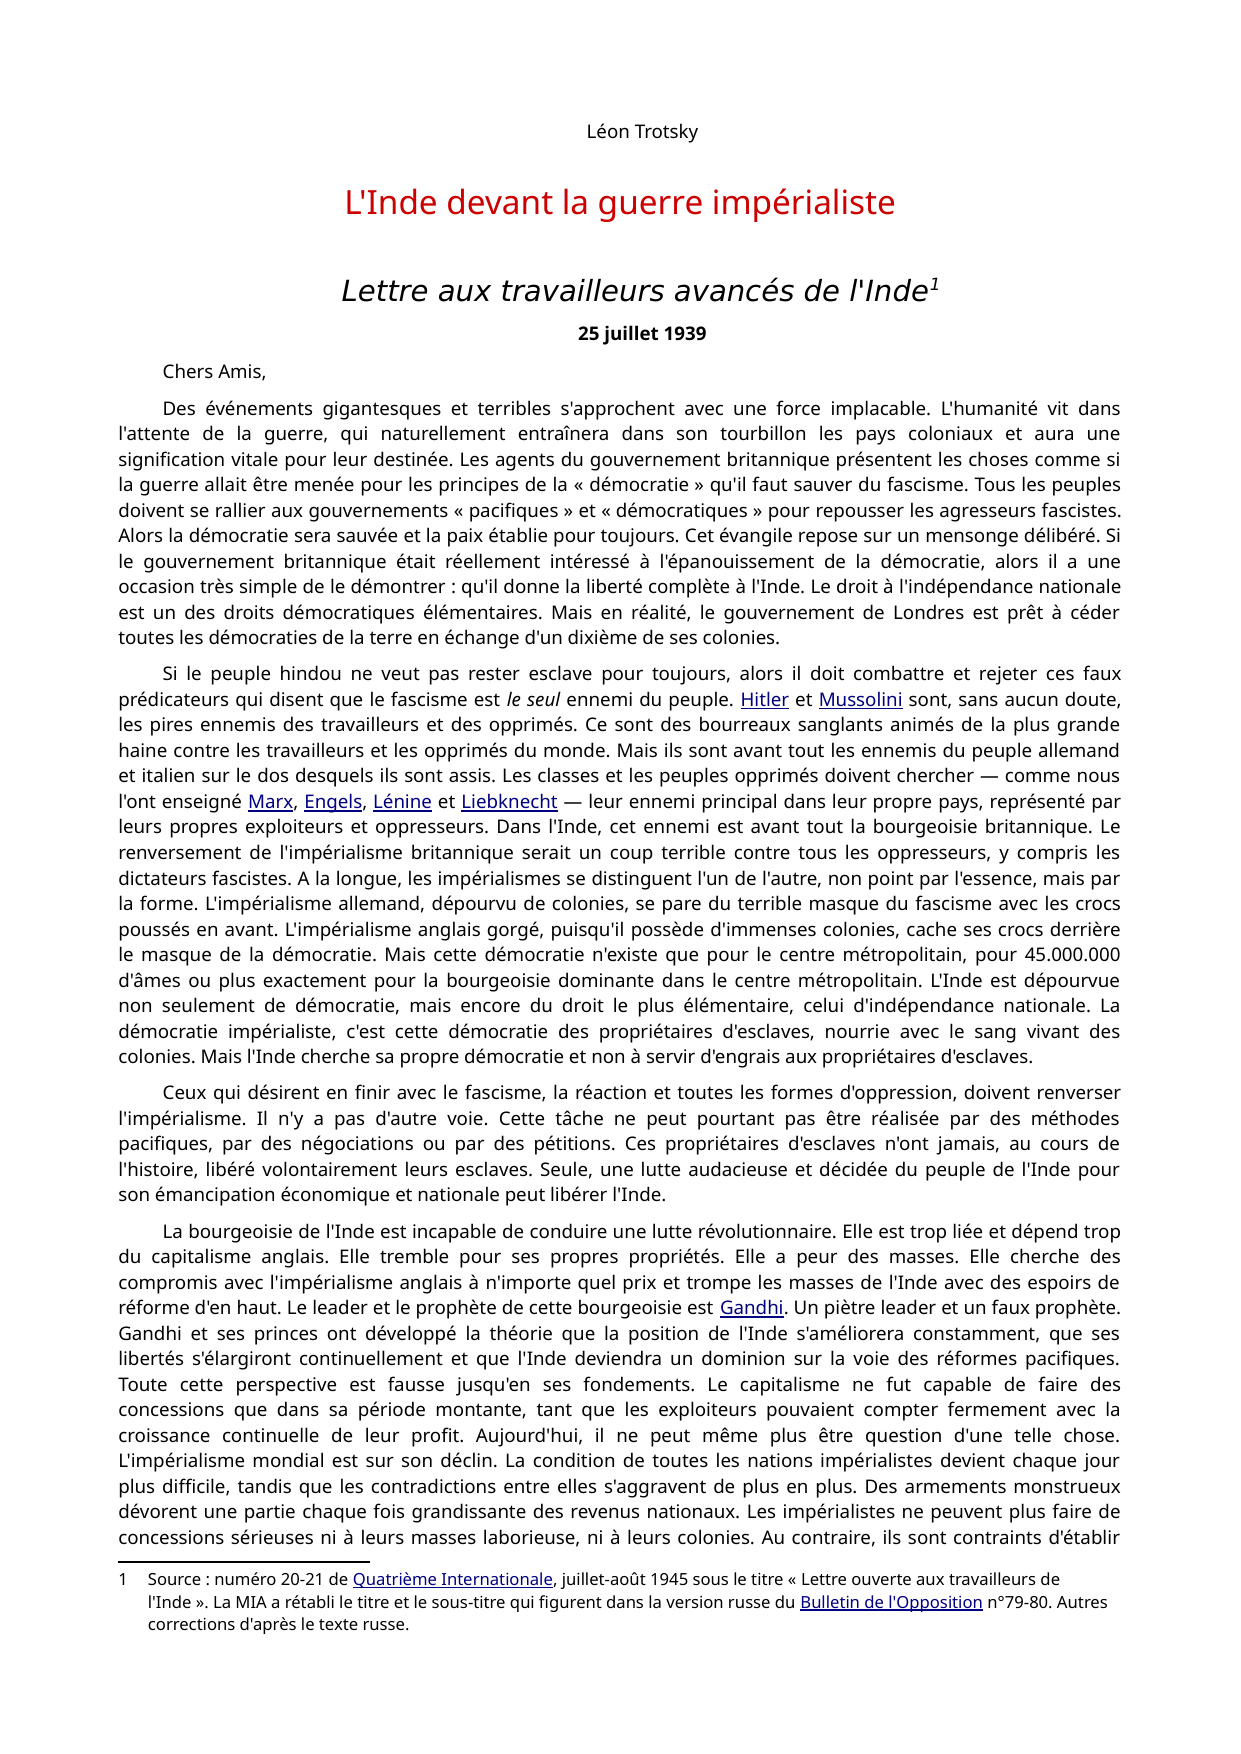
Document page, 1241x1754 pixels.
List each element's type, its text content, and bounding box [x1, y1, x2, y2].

text Chers Amis, [118, 359, 1122, 384]
text La bourgeoisie de l'Inde est incapable de conduire une lutte révolutionnaire. Elle est trop liée et dépend trop du capitalisme anglais. Elle tremble pour ses propres propriétés. Elle a peur des masses. Elle cherche des compromis avec l'impérialisme anglais à n'importe quel prix et trompe les masses de l'Inde avec des espoirs de réforme d'en haut. Le leader et le prophète de cette bourgeoisie est Gandhi. Un piètre leader et un faux prophète. Gandhi et ses princes ont développé la théorie que la position de l'Inde s'améliorera constamment, que ses libertés s'élargiront continuellement et que l'Inde deviendra un dominion sur la voie des réformes pacifiques. Toute cette perspective est fausse jusqu'en ses fondements. Le capitalisme ne fut capable de faire des concessions que dans sa période montante, tant que les exploiteurs pouvaient compter fermement avec la croissance continuelle de leur profit. Aujourd'hui, il ne peut même plus être question d'une telle chose. L'impérialisme mondial est sur son déclin. La condition de toutes les nations impérialistes devient chaque jour plus difficile, tandis que les contradictions entre elles s'aggravent de plus en plus. Des armements monstrueux dévorent une partie chaque fois grandissante des revenus nationaux. Les impérialistes ne peuvent plus faire de concessions sérieuses ni à leurs masses laborieuse, ni à leurs colonies. Au contraire, ils sont contraints d'établir [118, 1218, 1122, 1550]
text Si le peuple hindou ne veut pas rester esclave pour toujours, alors il doit combattre et rejeter ces faux prédicateurs qui disent que le fascisme est le seul ennemi du peuple. Hitler et Mussolini sont, sans aucun doute, les pires ennemis des travailleurs et des opprimés. Ce sont des bourreaux sanglants animés de la plus grande haine contre les travailleurs et les opprimés du monde. Mais ils sont avant tout les ennemis du peuple allemand et italien sur le dos desquels ils sont assis. Les classes et les peuples opprimés doivent chercher — comme nous l'ont enseigné Marx, Engels, Lénine et Liebknecht — leur ennemi principal dans leur propre pays, représenté par leurs propres exploiteurs et oppresseurs. Dans l'Inde, cet ennemi est avant tout la bourgeoisie britannique. Le renversement de l'impérialisme britannique serait un coup terrible contre tous les oppresseurs, y compris les dictateurs fascistes. A la longue, les impérialismes se distinguent l'un de l'autre, non point par l'essence, mais par la forme. L'impérialisme allemand, dépourvu de colonies, se pare du terrible masque du fascisme avec les crocs poussés en avant. L'impérialisme anglais gorgé, puisqu'il possède d'immenses colonies, cache ses crocs derrière le masque de la démocratie. Mais cette démocratie n'existe que pour le centre métropolitain, pour 45.000.000 d'âmes ou plus exactement pour la bourgeoisie dominante dans le centre métropolitain. L'Inde est dépourvue non seulement de démocratie, mais encore du droit le plus élémentaire, celui d'indépendance nationale. La démocratie impérialiste, c'est cette démocratie des propriétaires d'esclaves, nourrie avec le sang vivant des colonies. Mais l'Inde cherche sa propre démocratie et non à servir d'engrais aux propriétaires d'esclaves. [118, 661, 1122, 1069]
subtitle L'Inde devant la guerre impérialiste [118, 179, 1122, 224]
text Des événements gigantesques et terribles s'approchent avec une force implacable. L'humanité vit dans l'attente de la guerre, qui naturellement entraînera dans son tourbillon les pays coloniaux et aura une signification vitale pour leur destinée. Les agents du gouvernement britannique présentent les choses comme si la guerre allait être menée pour les principes de la « démocratie » qu'il faut sauver du fascisme. Tous les peuples doivent se rallier aux gouvernements « pacifiques » et « démocratiques » pour repousser les agresseurs fascistes. Alors la démocratie sera sauvée et la paix établie pour toujours. Cet évangile repose sur un mensonge délibéré. Si le gouvernement britannique était réellement intéressé à l'épanouissement de la démocratie, alors il a une occasion très simple de le démontrer : qu'il donne la liberté complète à l'Inde. Le droit à l'indépendance nationale est un des droits démocratiques élémentaires. Mais en réalité, le gouvernement de Londres est prêt à céder toutes les démocraties de la terre en échange d'un dixième de ses colonies. [118, 395, 1122, 650]
text 25 juillet 1939 [118, 321, 1122, 346]
text Ceux qui désirent en finir avec le fascisme, la réaction et toutes les formes d'oppression, doivent renverser l'impérialisme. Il n'y a pas d'autre voie. Cette tâche ne peut pourtant pas être réalisée par des méthodes pacifiques, par des négociations ou par des pétitions. Ces propriétaires d'esclaves n'ont jamais, au cours de l'histoire, libéré volontairement leurs esclaves. Seule, une lutte audacieuse et décidée du peuple de l'Inde pour son émancipation économique et nationale peut libérer l'Inde. [118, 1080, 1122, 1207]
text Source : numéro 20-21 de Quatrième Internationale, juillet-août 1945 sous le titre « Lettre ouverte aux travailleurs de l'Inde ». La MIA a rétabli le titre et le sous-titre qui figurent dans la version russe du Bulletin de l'Opposition n°79-80. Autres corrections d'après le texte russe. [118, 1568, 1122, 1636]
subtitle Lettre aux travailleurs avancés de l'Inde [118, 274, 1122, 308]
text Léon Trotsky [118, 118, 1122, 144]
